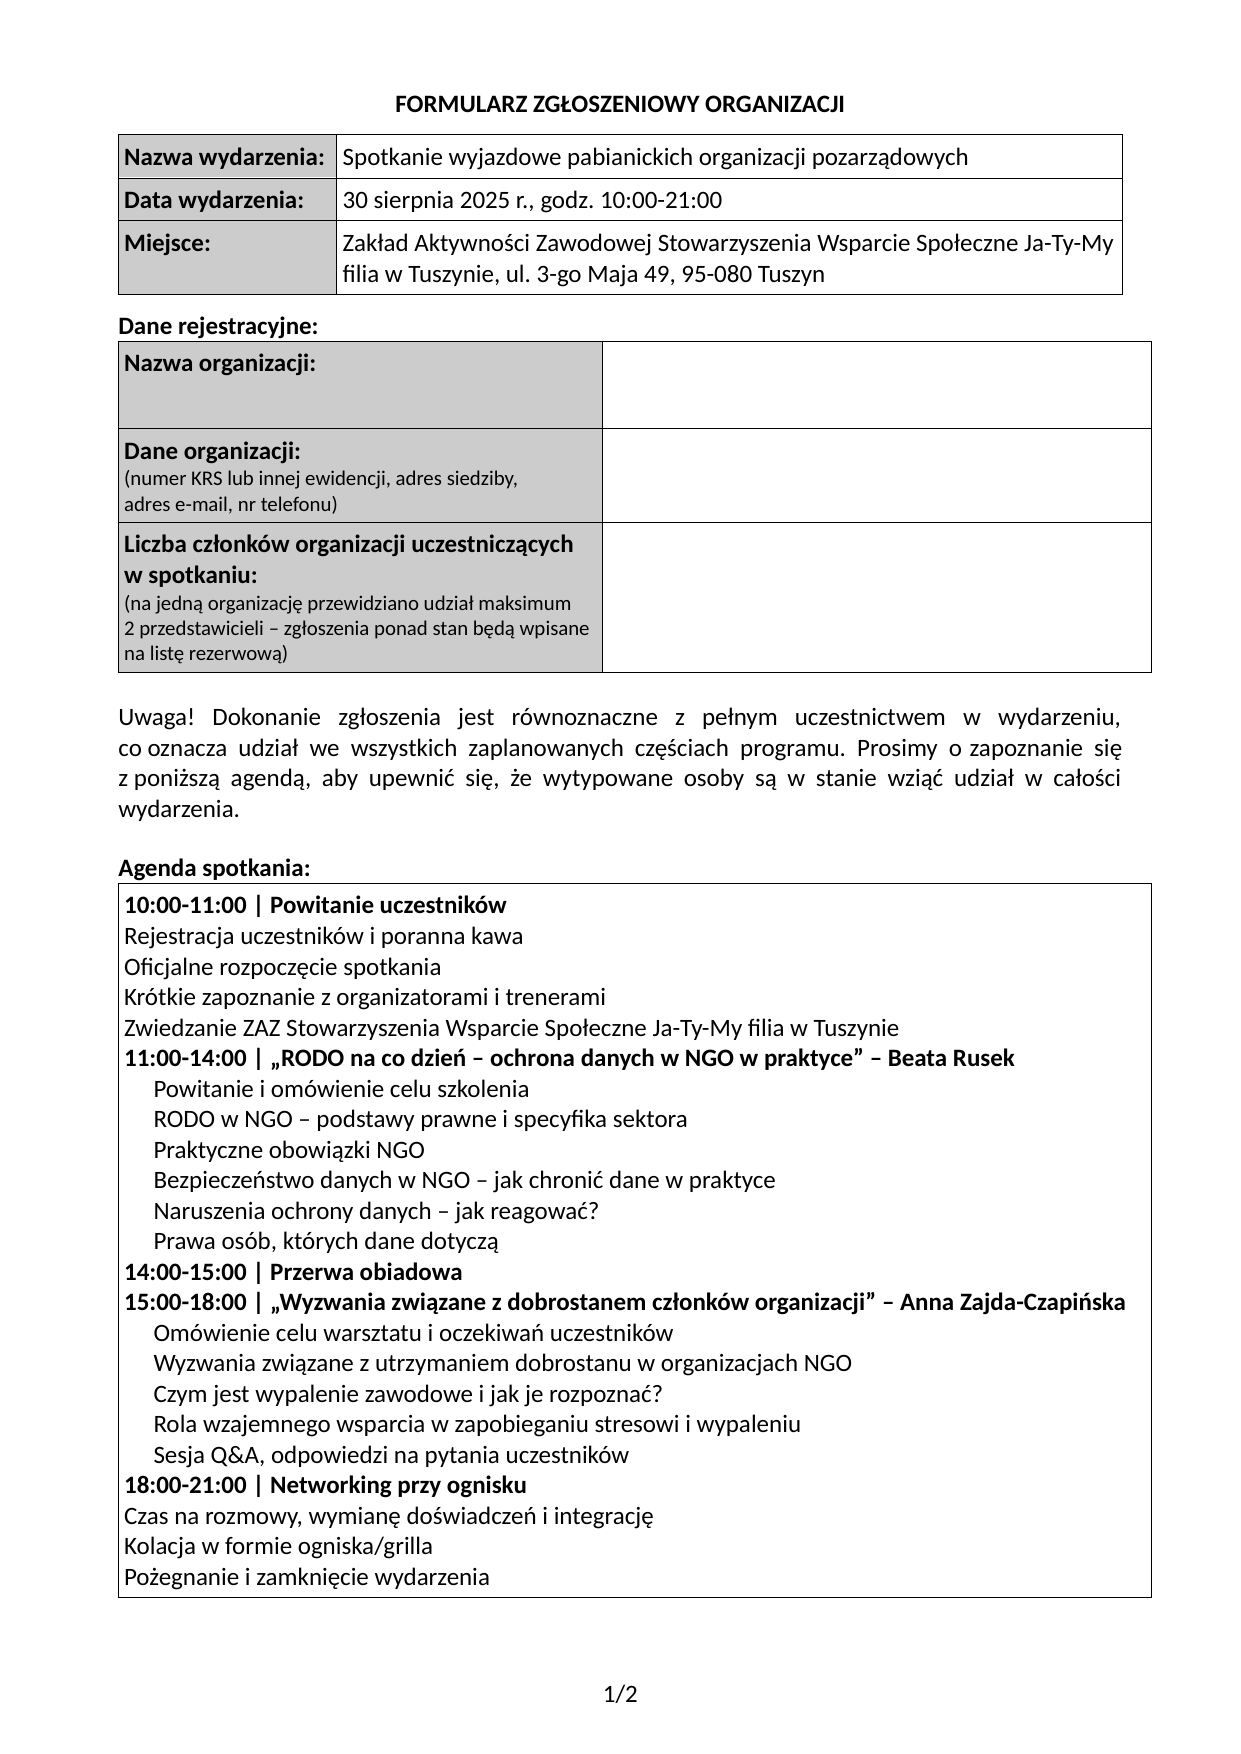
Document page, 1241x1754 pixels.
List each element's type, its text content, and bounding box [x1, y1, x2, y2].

table_cell 30 sierpnia 2025 r., godz. 10:00-21:00 [337, 179, 1122, 220]
table_cell Zakład Aktywności Zawodowej Stowarzyszenia Wsparcie Społeczne Ja-Ty-My filia w Tuszynie, ul. 3-go Maja 49, 95-080 Tuszyn [337, 221, 1122, 294]
table_header Nazwa organizacji: [119, 342, 602, 428]
text Uwaga! Dokonanie zgłoszenia jest równoznaczne z pełnym uczestnictwem w wydarzeniu, co oznacza udział we wszystkich zaplanowanych częściach programu. Prosimy o zapoznanie się z poniższą agendą, aby upewnić się, że wytypowane osoby są w stanie wziąć udział w całości wydarzenia. [118, 701, 1122, 823]
text FORMULARZ ZGŁOSZENIOWY ORGANIZACJI [118, 88, 1122, 119]
text Agenda spotkania: [118, 852, 1122, 883]
table_cell [603, 429, 1151, 522]
table_cell Miejsce: [119, 221, 336, 294]
table_header [603, 342, 1151, 428]
table_cell Data wydarzenia: [119, 179, 336, 220]
table_header Nazwa wydarzenia: [119, 135, 336, 177]
text Dane rejestracyjne: [118, 310, 1122, 341]
table_header Spotkanie wyjazdowe pabianickich organizacji pozarządowych [337, 135, 1122, 177]
table_cell Liczba członków organizacji uczestniczących w spotkaniu: (na jedną organizację przewidziano udział maksimum 2 przedstawicieli – zgłoszenia ponad stan będą wpisane na listę rezerwową) [119, 523, 602, 672]
table_cell [603, 523, 1151, 672]
table_header 10:00-11:00 | Powitanie uczestników Rejestracja uczestników i poranna kawa Oficjalne rozpoczęcie spotkania Krótkie zapoznanie z organizatorami i trenerami Zwiedzanie ZAZ Stowarzyszenia Wsparcie Społeczne Ja-Ty-My filia w Tuszynie 11:00-14:00 | „RODO na co dzień – ochrona danych w NGO w praktyce” – Beata Rusek Powitanie i omówienie celu szkolenia RODO w NGO – podstawy prawne i specyfika sektora Praktyczne obowiązki NGO Bezpieczeństwo danych w NGO – jak chronić dane w praktyce Naruszenia ochrony danych – jak reagować? Prawa osób, których dane dotyczą 14:00-15:00 | Przerwa obiadowa 15:00-18:00 | „Wyzwania związane z dobrostanem członków organizacji” – Anna Zajda-Czapińska Omówienie celu warsztatu i oczekiwań uczestników Wyzwania związane z utrzymaniem dobrostanu w organizacjach NGO Czym jest wypalenie zawodowe i jak je rozpoznać? Rola wzajemnego wsparcia w zapobieganiu stresowi i wypaleniu Sesja Q&A, odpowiedzi na pytania uczestników 18:00-21:00 | Networking przy ognisku Czas na rozmowy, wymianę doświadczeń i integrację Kolacja w formie ogniska/grilla Pożegnanie i zamknięcie wydarzenia [119, 884, 1151, 1597]
table_cell Dane organizacji: (numer KRS lub innej ewidencji, adres siedziby, adres e-mail, nr telefonu) [119, 429, 602, 522]
